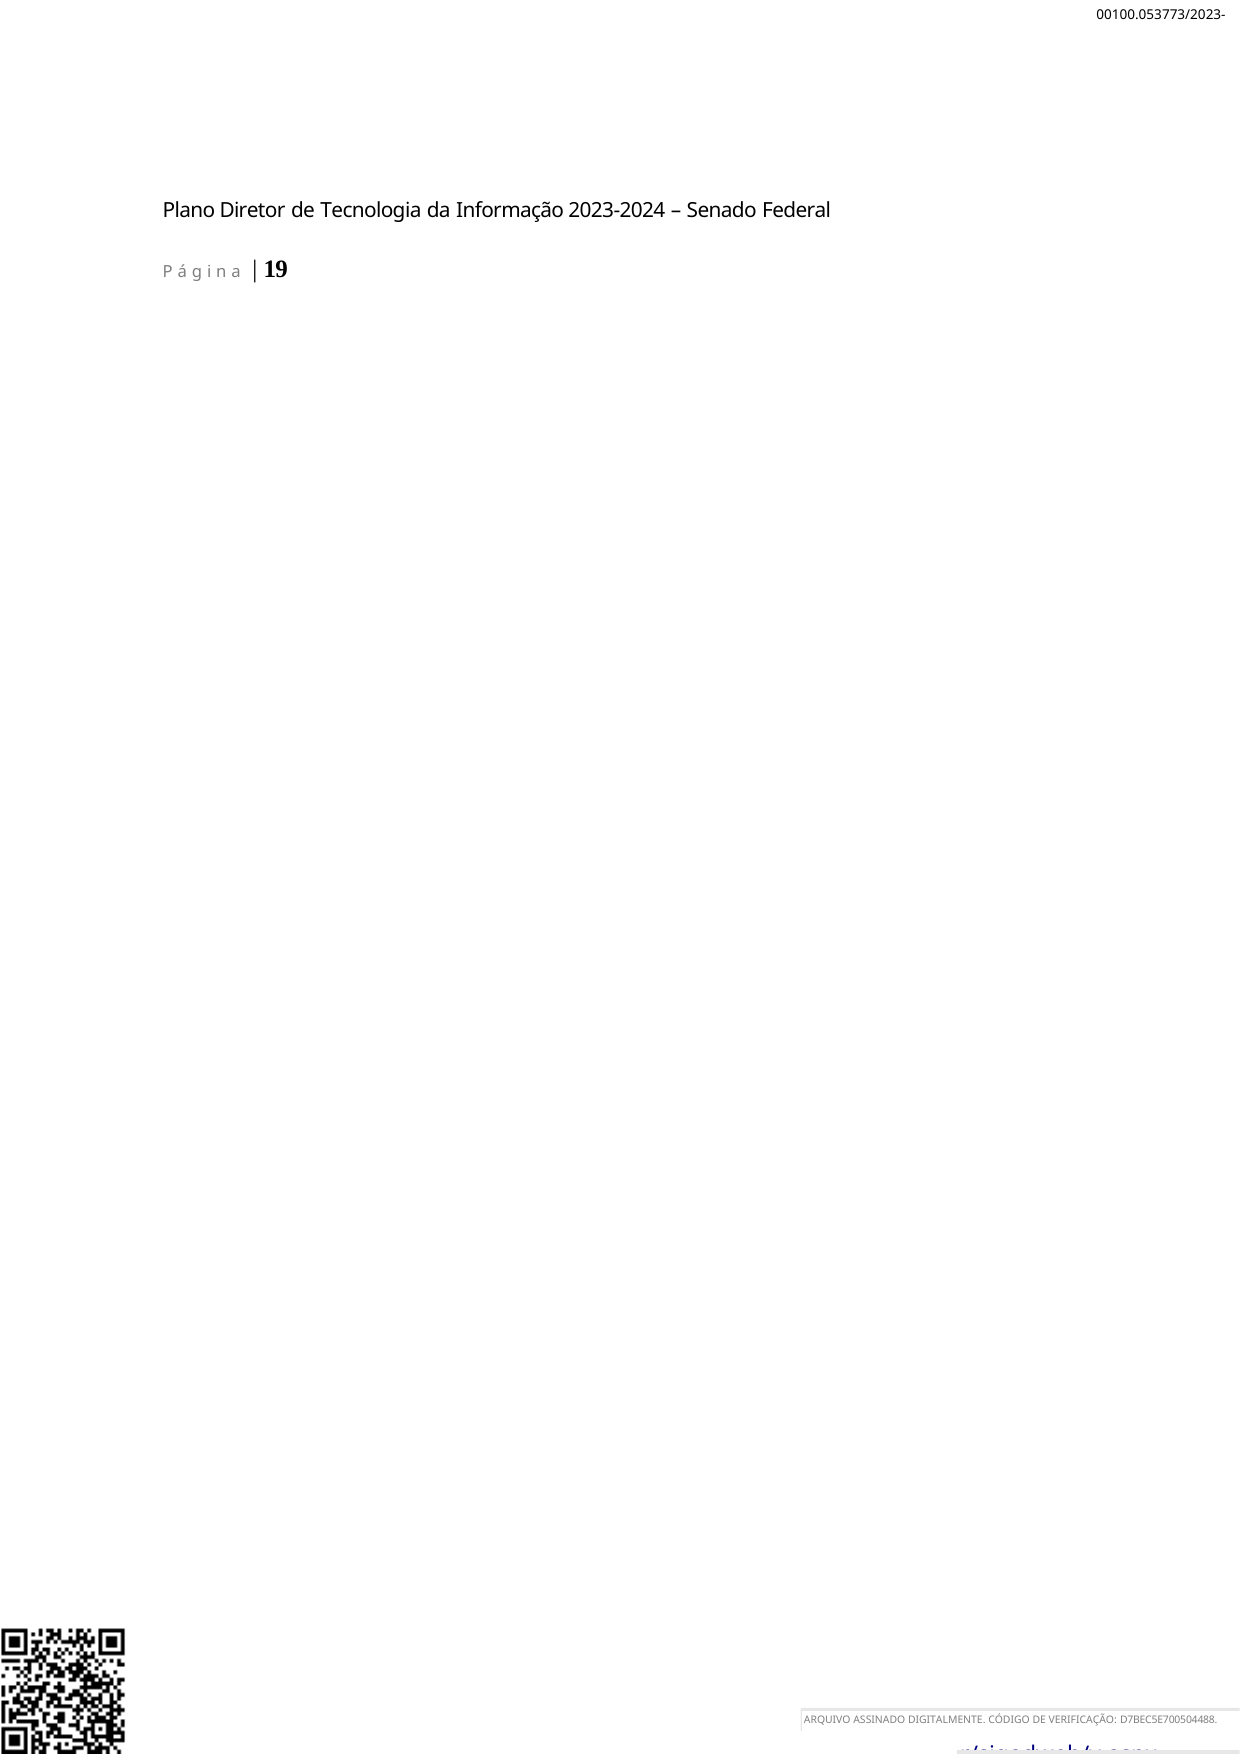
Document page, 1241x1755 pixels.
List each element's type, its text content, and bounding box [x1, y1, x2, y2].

text Plano Diretor de Tecnologia da Informação 2023-2024 – Senado Federal [162, 195, 1226, 224]
text P á g i n a | 19 [162, 254, 1226, 283]
